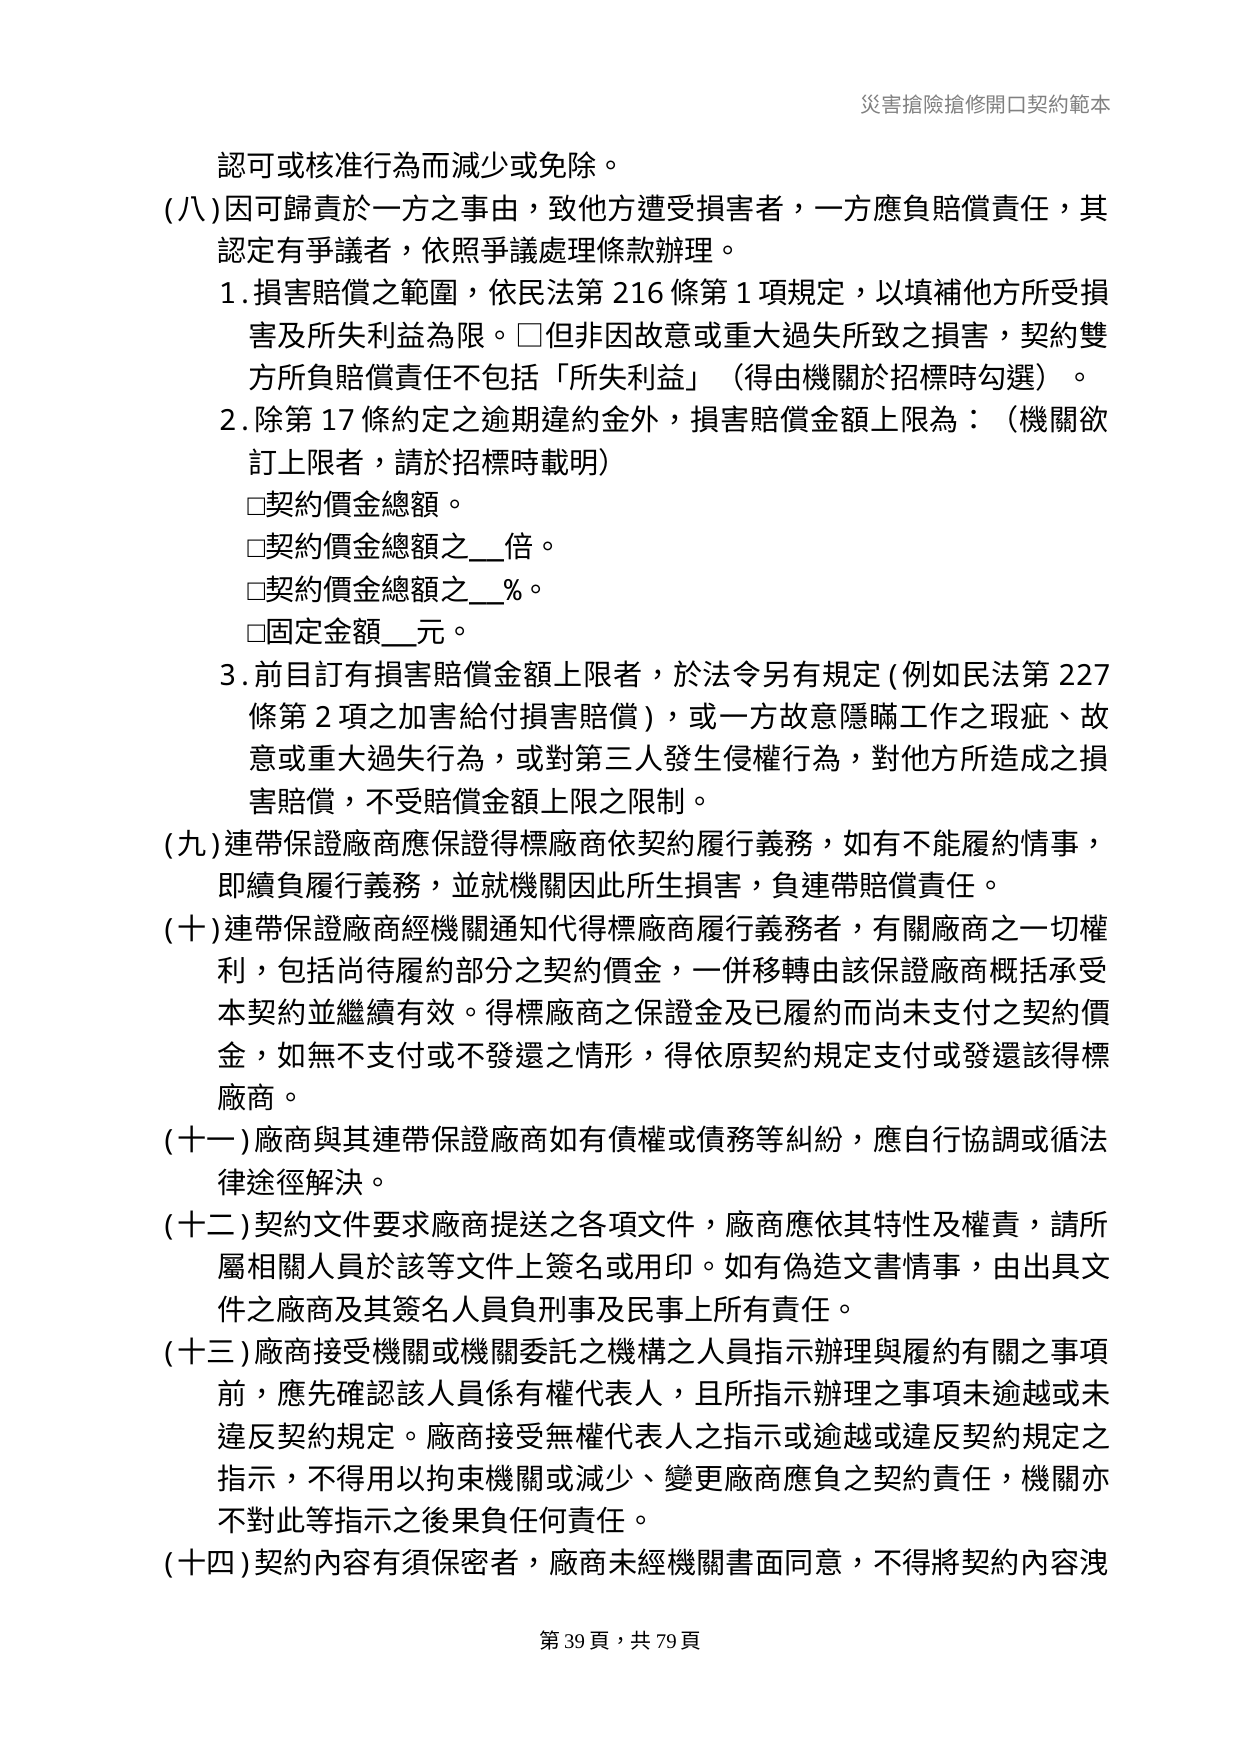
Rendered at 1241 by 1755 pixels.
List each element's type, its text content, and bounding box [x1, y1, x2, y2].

text □固定金額__元。 [247, 609, 1110, 651]
text 認可或核准行為而減少或免除。 [159, 143, 1110, 185]
text 1.損害賠償之範圍，依民法第216條第1項規定，以填補他方所受損害及所失利益為限。□但非因故意或重大過失所致之損害，契約雙方所負賠償責任不包括「所失利益」（得由機關於招標時勾選）。 [218, 270, 1110, 397]
text (八)因可歸責於一方之事由，致他方遭受損害者，一方應負賠償責任，其認定有爭議者，依照爭議處理條款辦理。 [159, 185, 1110, 270]
text □契約價金總額之__%。 [247, 566, 1110, 609]
text (十二)契約文件要求廠商提送之各項文件，廠商應依其特性及權責，請所屬相關人員於該等文件上簽名或用印。如有偽造文書情事，由出具文件之廠商及其簽名人員負刑事及民事上所有責任。 [159, 1201, 1110, 1328]
text □契約價金總額。 [247, 482, 1110, 524]
text (十四)契約內容有須保密者，廠商未經機關書面同意，不得將契約內容洩 [159, 1540, 1110, 1582]
text (十一)廠商與其連帶保證廠商如有債權或債務等糾紛，應自行協調或循法律途徑解決。 [159, 1117, 1110, 1201]
text (九)連帶保證廠商應保證得標廠商依契約履行義務，如有不能履約情事，即續負履行義務，並就機關因此所生損害，負連帶賠償責任。 [159, 821, 1110, 905]
text 2.除第17條約定之逾期違約金外，損害賠償金額上限為：（機關欲訂上限者，請於招標時載明） [218, 397, 1110, 482]
text □契約價金總額之__倍。 [247, 524, 1110, 566]
text (十三)廠商接受機關或機關委託之機構之人員指示辦理與履約有關之事項前，應先確認該人員係有權代表人，且所指示辦理之事項未逾越或未違反契約規定。廠商接受無權代表人之指示或逾越或違反契約規定之指示，不得用以拘束機關或減少、變更廠商應負之契約責任，機關亦不對此等指示之後果負任何責任。 [159, 1328, 1110, 1540]
text 3.前目訂有損害賠償金額上限者，於法令另有規定(例如民法第227條第2項之加害給付損害賠償)，或一方故意隱瞞工作之瑕疵、故意或重大過失行為，或對第三人發生侵權行為，對他方所造成之損害賠償，不受賠償金額上限之限制。 [218, 651, 1110, 821]
text (十)連帶保證廠商經機關通知代得標廠商履行義務者，有關廠商之一切權利，包括尚待履約部分之契約價金，一併移轉由該保證廠商概括承受，本契約並繼續有效。得標廠商之保證金及已履約而尚未支付之契約價金，如無不支付或不發還之情形，得依原契約規定支付或發還該得標廠商。 [159, 905, 1110, 1117]
